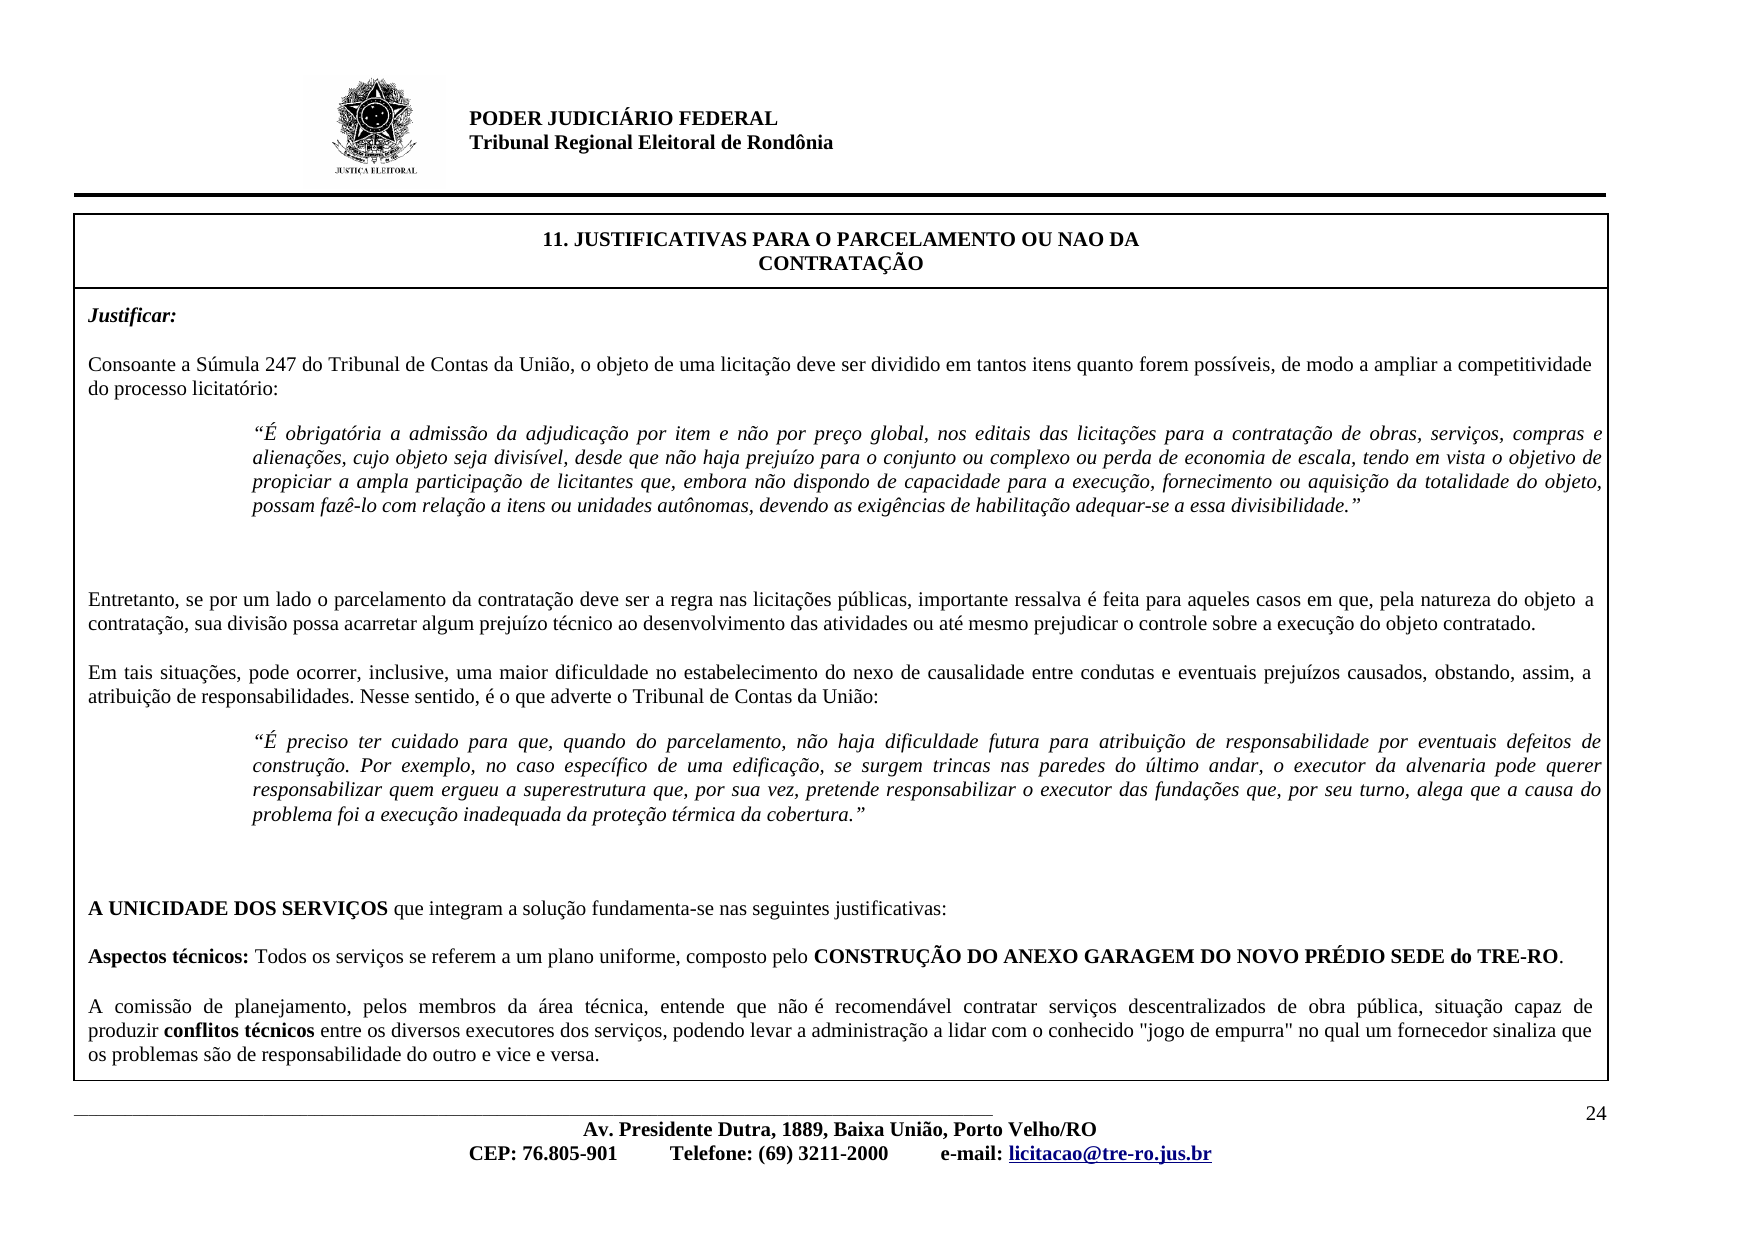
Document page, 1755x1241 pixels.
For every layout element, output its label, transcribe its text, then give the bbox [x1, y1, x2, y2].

table_cell Justificar: Consoante a Súmula 247 do Tribunal de Contas da União, o objeto de uma licitação deve ser dividido em tantos itens quanto forem possíveis, de modo a ampliar a competitividade do processo licitatório: “É obrigatória a admissão da adjudicação por item e não por preço global, nos editais das licitações para a contratação de obras, serviços, compras e alienações, cujo objeto seja divisível, desde que não haja prejuízo para o conjunto ou complexo ou perda de economia de escala, tendo em vista o objetivo de propiciar a ampla participação de licitantes que, embora não dispondo de capacidade para a execução, fornecimento ou aquisição da totalidade do objeto, possam fazê-lo com relação a itens ou unidades autônomas, devendo as exigências de habilitação adequar-se a essa divisibilidade.” Entretanto, se por um lado o parcelamento da contratação deve ser a regra nas licitações públicas, importante ressalva é feita para aqueles casos em que, pela natureza do objeto a contratação, sua divisão possa acarretar algum prejuízo técnico ao desenvolvimento das atividades ou até mesmo prejudicar o controle sobre a execução do objeto contratado. Em tais situações, pode ocorrer, inclusive, uma maior dificuldade no estabelecimento do nexo de causalidade entre condutas e eventuais prejuízos causados, obstando, assim, a atribuição de responsabilidades. Nesse sentido, é o que adverte o Tribunal de Contas da União: “É preciso ter cuidado para que, quando do parcelamento, não haja dificuldade futura para atribuição de responsabilidade por eventuais defeitos de construção. Por exemplo, no caso específico de uma edificação, se surgem trincas nas paredes do último andar, o executor da alvenaria pode querer responsabilizar quem ergueu a superestrutura que, por sua vez, pretende responsabilizar o executor das fundações que, por seu turno, alega que a causa do problema foi a execução inadequada da proteção térmica da cobertura.” A UNICIDADE DOS SERVIÇOS que integram a solução fundamenta-se nas seguintes justificativas: Aspectos técnicos: Todos os serviços se referem a um plano uniforme, composto pelo CONSTRUÇÃO DO ANEXO GARAGEM DO NOVO PRÉDIO SEDE do TRE-RO. A comissão de planejamento, pelos membros da área técnica, entende que não é recomendável contratar serviços descentralizados de obra pública, situação capaz de produzir conflitos técnicos entre os diversos executores dos serviços, podendo levar a administração a lidar com o conhecido "jogo de empurra" no qual um fornecedor sinaliza que os problemas são de responsabilidade do outro e vice e versa. [75, 289, 1607, 1080]
table_header 11. JUSTIFICATIVAS PARA O PARCELAMENTO OU NAO DA CONTRATAÇÃO [75, 215, 1607, 287]
